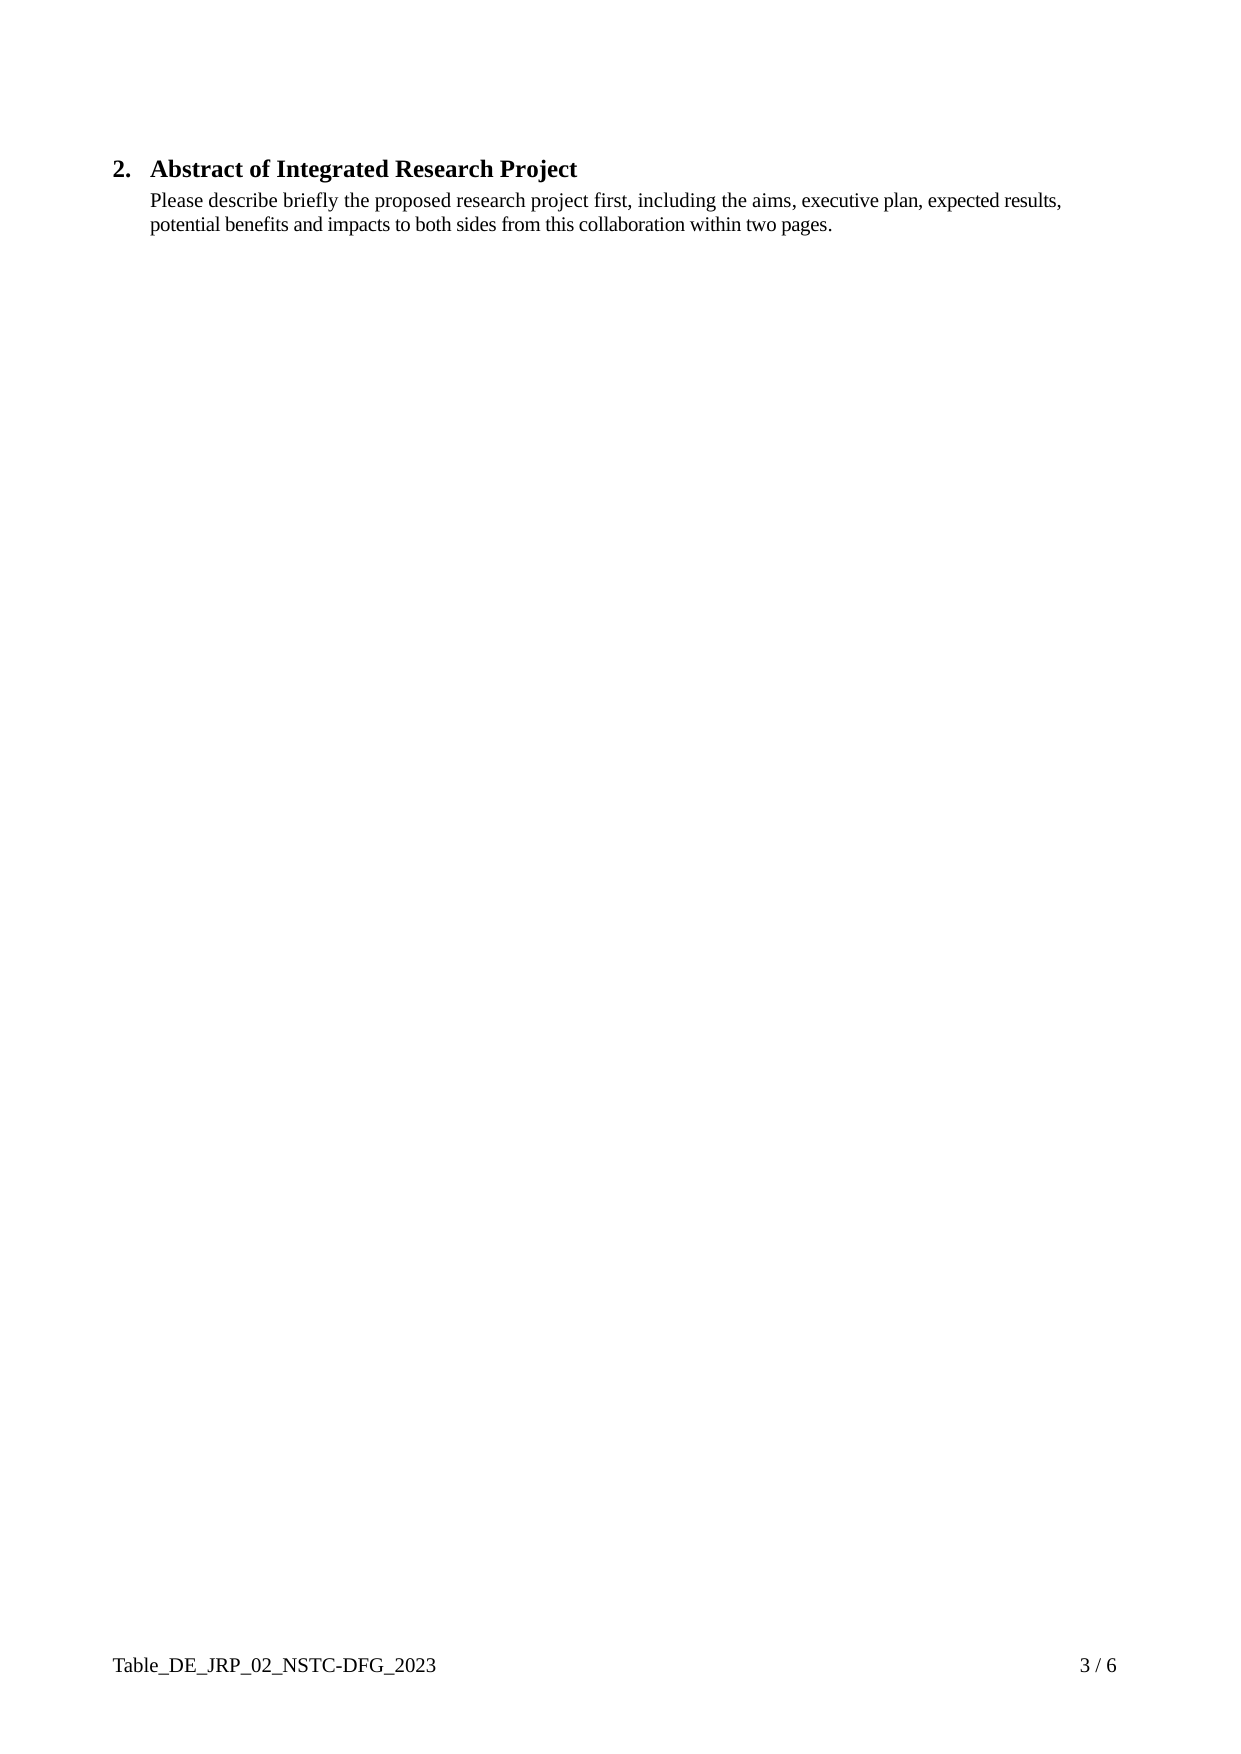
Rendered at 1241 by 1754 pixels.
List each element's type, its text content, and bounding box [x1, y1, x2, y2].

title Abstract of Integrated Research Project [112, 150, 1128, 188]
text Please describe briefly the proposed research project first, including the aims, executive plan, expected results, potential benefits and impacts to both sides from this collaboration within two pages. [150, 188, 1128, 236]
